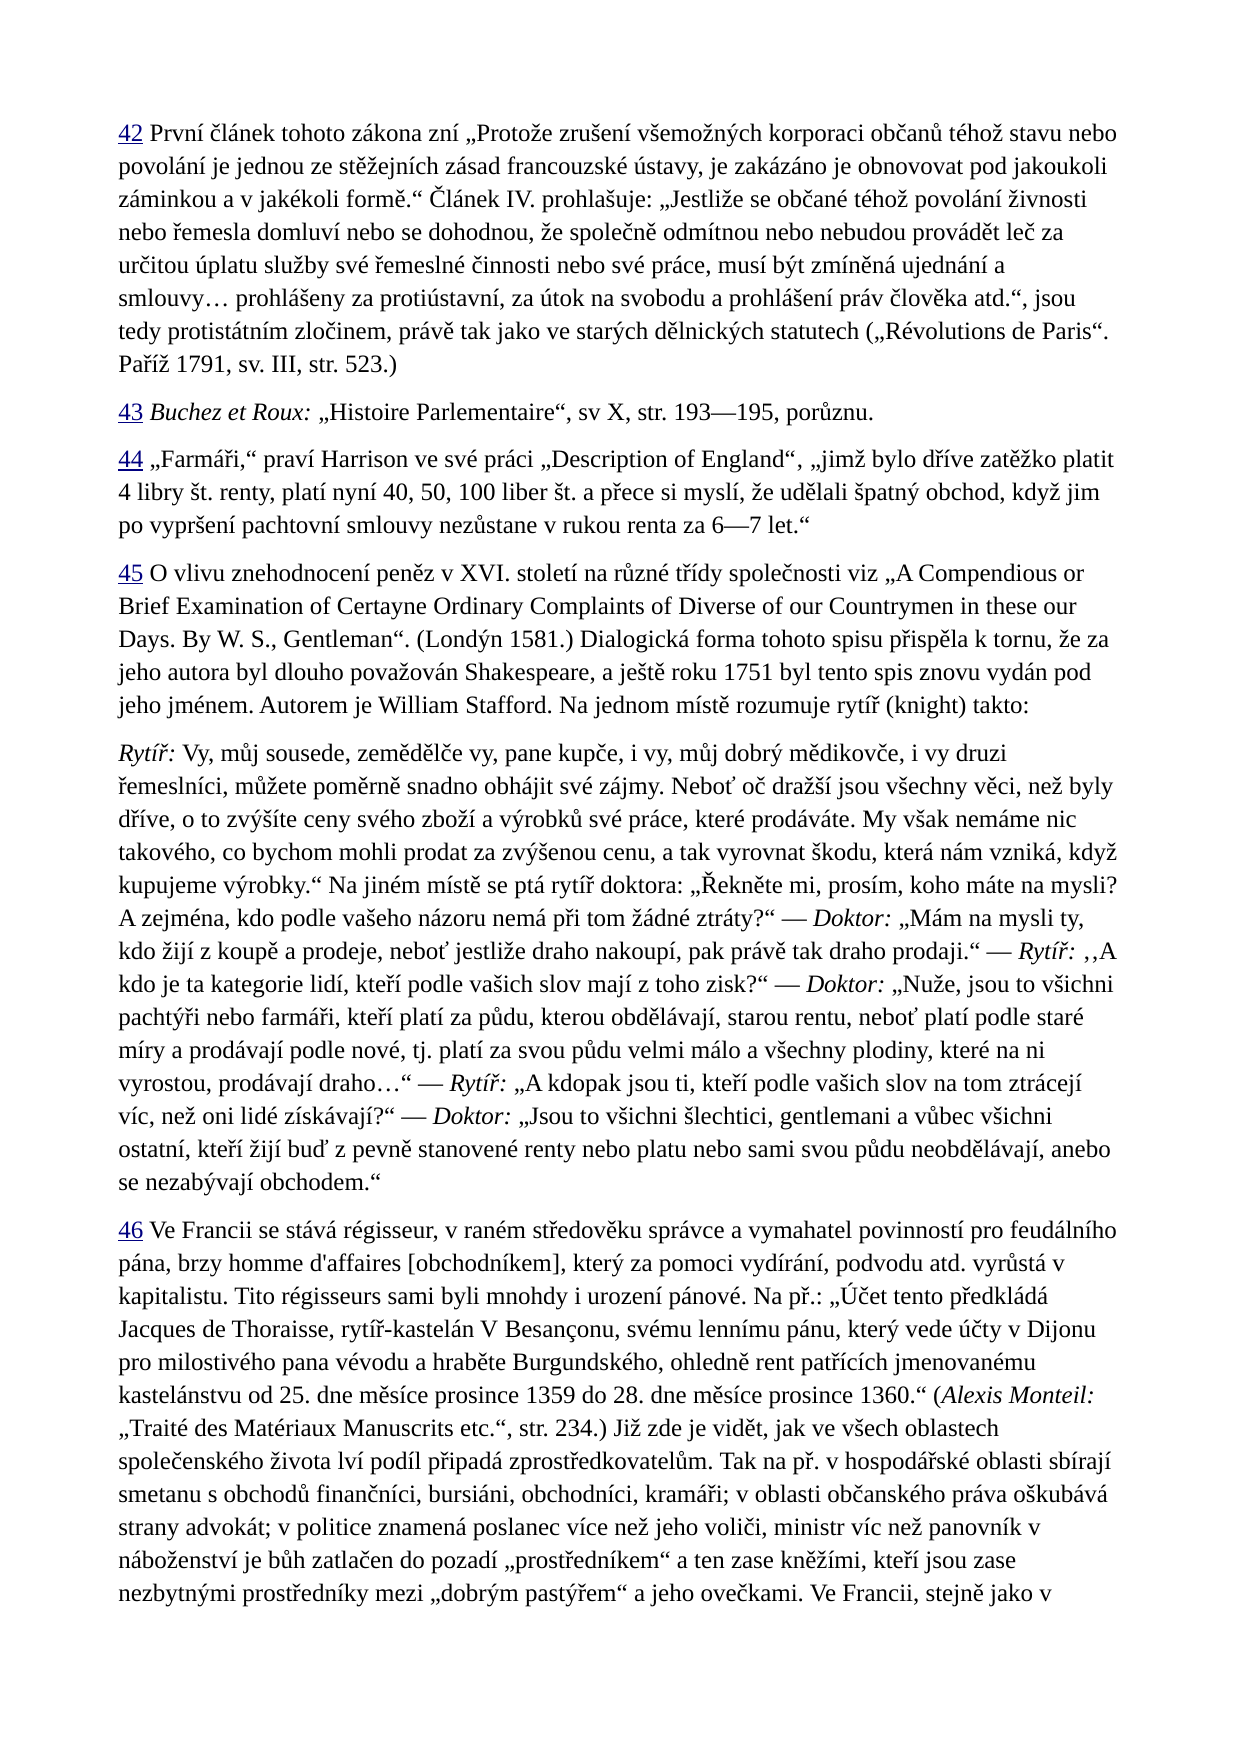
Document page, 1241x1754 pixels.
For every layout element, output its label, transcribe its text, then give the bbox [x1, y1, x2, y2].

text 46 Ve Francii se stává régisseur, v raném středověku správce a vymahatel povinností pro feudálního pána, brzy homme d'affaires [obchodníkem], který za pomoci vydírání, podvodu atd. vyrůstá v kapitalistu. Tito régisseurs sami byli mnohdy i urození pánové. Na př.: „Účet tento předkládá Jacques de Thoraisse, rytíř-kastelán V Besançonu, svému lennímu pánu, který vede účty v Dijonu pro milostivého pana vévodu a hraběte Burgundského, ohledně rent patřících jmenovanému kastelánstvu od 25. dne měsíce prosince 1359 do 28. dne měsíce prosince 1360.“ (Alexis Monteil: „Traité des Matériaux Manuscrits etc.“, str. 234.) Již zde je vidět, jak ve všech oblastech společenského života lví podíl připadá zprostředkovatelům. Tak na př. v hospodářské oblasti sbírají smetanu s obchodů finančníci, bursiáni, obchodníci, kramáři; v oblasti občanského práva oškubává strany advokát; v politice znamená poslanec více než jeho voliči, ministr víc než panovník v náboženství je bůh zatlačen do pozadí „prostředníkem“ a ten zase kněžími, kteří jsou zase nezbytnými prostředníky mezi „dobrým pastýřem“ a jeho ovečkami. Ve Francii, stejně jako v [118, 1215, 1122, 1607]
text 42 První článek tohoto zákona zní „Protože zrušení všemožných korporaci občanů téhož stavu nebo povolání je jednou ze stěžejních zásad francouzské ústavy, je zakázáno je obnovovat pod jakoukoli záminkou a v jakékoli formě.“ Článek IV. prohlašuje: „Jestliže se občané téhož povolání živnosti nebo řemesla domluví nebo se dohodnou, že společně odmítnou nebo nebudou provádět leč za určitou úplatu služby své řemeslné činnosti nebo své práce, musí být zmíněná ujednání a smlouvy… prohlášeny za protiústavní, za útok na svobodu a prohlášení práv člověka atd.“, jsou tedy protistátním zločinem, právě tak jako ve starých dělnických statutech („Révolutions de Paris“. Paříž 1791, sv. III, str. 523.) [118, 118, 1122, 378]
text 45 O vlivu znehodnocení peněz v XVI. století na různé třídy společnosti viz „A Compendious or Brief Examination of Certayne Ordinary Complaints of Diverse of our Countrymen in these our Days. By W. S., Gentleman“. (Londýn 1581.) Dialogická forma tohoto spisu přispěla k tornu, že za jeho autora byl dlouho považován Shakespeare, a ještě roku 1751 byl tento spis znovu vydán pod jeho jménem. Autorem je William Stafford. Na jednom místě rozumuje rytíř (knight) takto: [118, 558, 1122, 719]
text 43 Buchez et Roux: „Histoire Parlementaire“, sv X, str. 193—195, porůznu. [118, 397, 1122, 426]
text Rytíř: Vy, můj sousede, zemědělče vy, pane kupče, i vy, můj dobrý mědikovče, i vy druzi řemeslníci, můžete poměrně snadno obhájit své zájmy. Neboť oč dražší jsou všechny věci, než byly dříve, o to zvýšíte ceny svého zboží a výrobků své práce, které prodáváte. My však nemáme nic takového, co bychom mohli prodat za zvýšenou cenu, a tak vyrovnat škodu, která nám vzniká, když kupujeme výrobky.“ Na jiném místě se ptá rytíř doktora: „Řekněte mi, prosím, koho máte na mysli? A zejména, kdo podle vašeho názoru nemá při tom žádné ztráty?“ — Doktor: „Mám na mysli ty, kdo žijí z koupě a prodeje, neboť jestliže draho nakoupí, pak právě tak draho prodaji.“ — Rytíř: ‚‚A kdo je ta kategorie lidí, kteří podle vašich slov mají z toho zisk?“ — Doktor: „Nuže, jsou to všichni pachtýři nebo farmáři, kteří platí za půdu, kterou obdělávají, starou rentu, neboť platí podle staré míry a prodávají podle nové, tj. platí za svou půdu velmi málo a všechny plodiny, které na ni vyrostou, prodávají draho…“ — Rytíř: „A kdopak jsou ti, kteří podle vašich slov na tom ztrácejí víc, než oni lidé získávají?“ — Doktor: „Jsou to všichni šlechtici, gentlemani a vůbec všichni ostatní, kteří žijí buď z pevně stanovené renty nebo platu nebo sami svou půdu neobdělávají, anebo se nezabývají obchodem.“ [118, 738, 1122, 1196]
text 44 „Farmáři,“ praví Harrison ve své práci „Description of England“‚ „jimž bylo dříve zatěžko platit 4 libry št. renty, platí nyní 40, 50, 100 liber št. a přece si myslí, že udělali špatný obchod, když jim po vypršení pachtovní smlouvy nezůstane v rukou renta za 6—7 let.“ [118, 444, 1122, 539]
